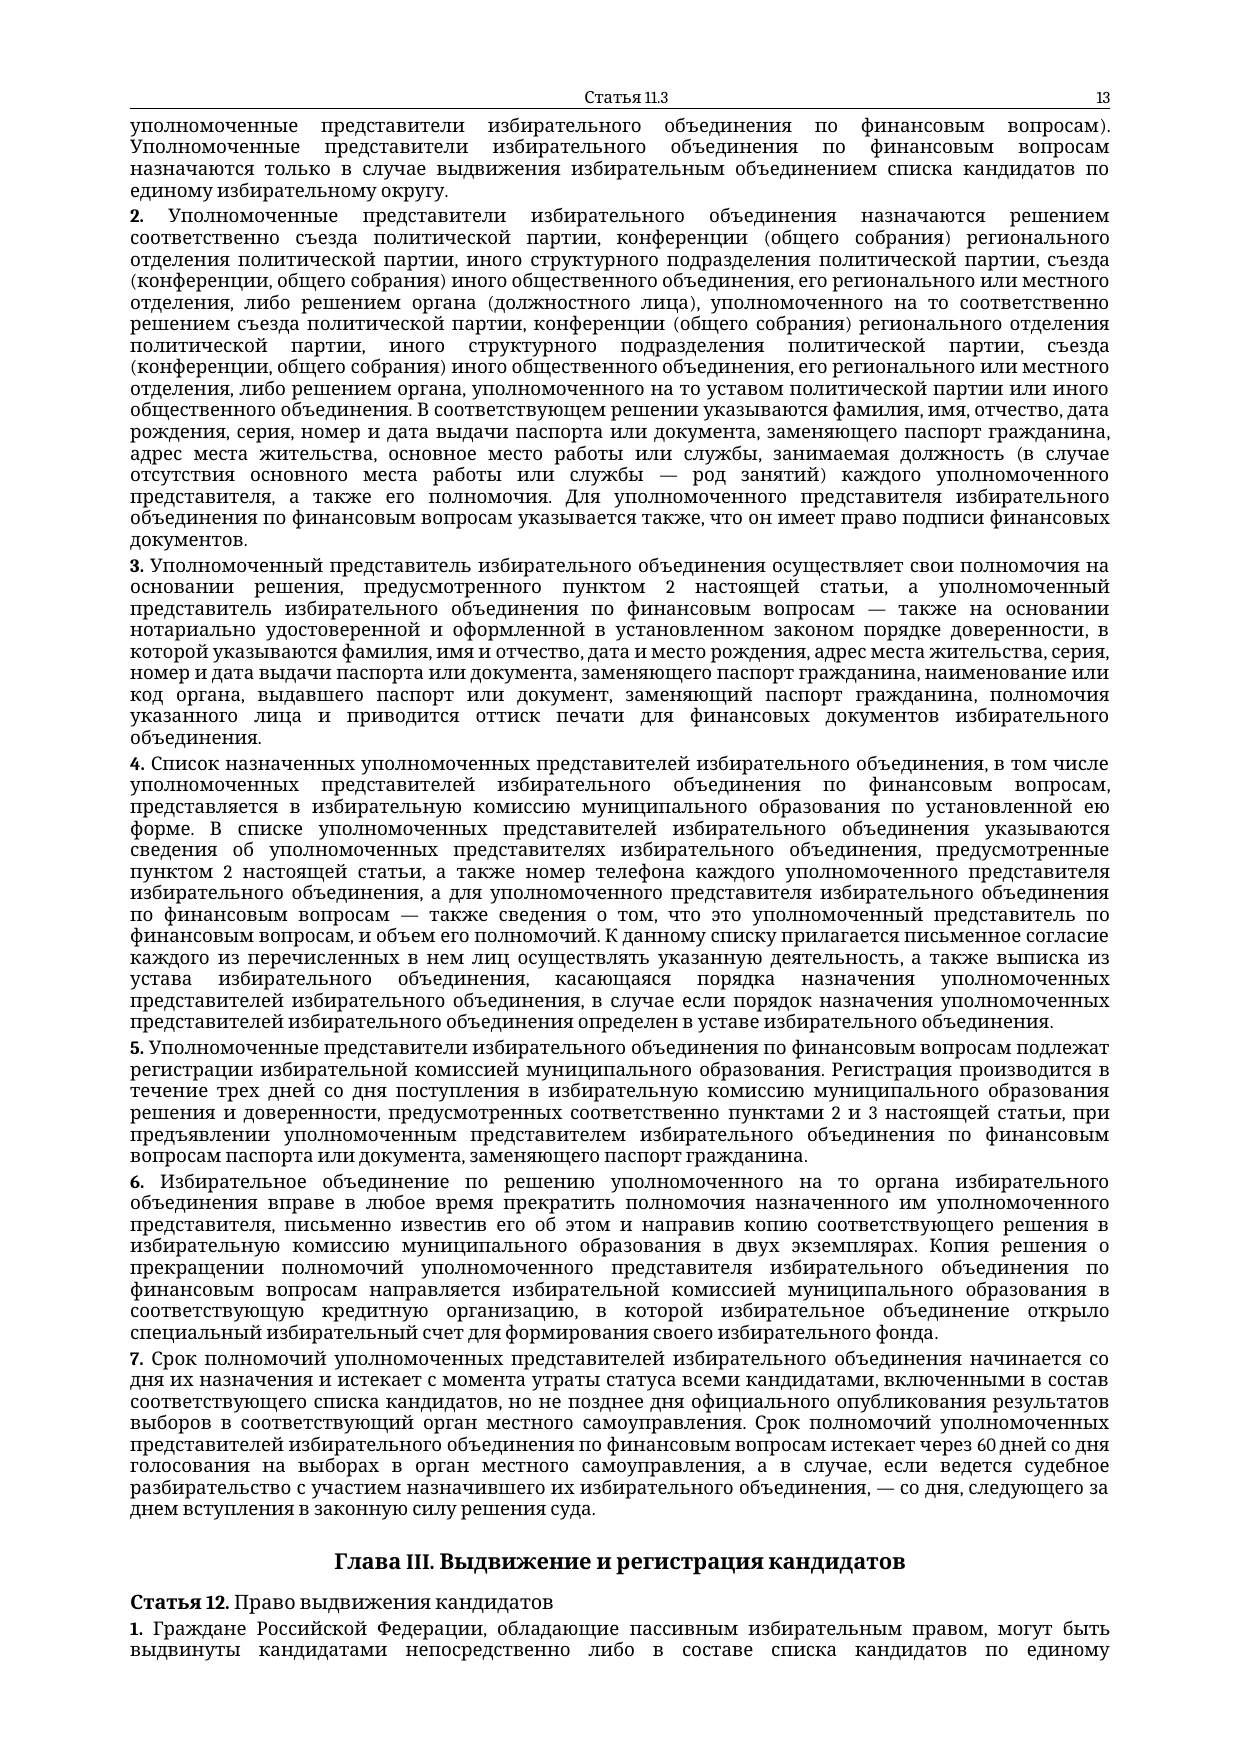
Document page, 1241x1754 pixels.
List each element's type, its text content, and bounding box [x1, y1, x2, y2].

text 6. Избирательное объединение по решению уполномоченного на то органа избирательного объединения вправе в любое время прекратить полномочия назначенного им уполномоченного представителя, письменно известив его об этом и направив копию соответствующего решения в избирательную комиссию муниципального образования в двух экземплярах. Копия решения о прекращении полномочий уполномоченного представителя избирательного объединения по финансовым вопросам направляется избирательной комиссией муниципального образования в соответствующую кредитную организацию, в которой избирательное объединение открыло специальный избирательный счет для формирования своего избирательного фонда. [130, 1171, 1110, 1344]
text 5. Уполномоченные представители избирательного объединения по финансовым вопросам подлежат регистрации избирательной комиссией муниципального образования. Регистрация производится в течение трех дней со дня поступления в избирательную комиссию муниципального образования решения и доверенности, предусмотренных соответственно пунктами 2 и 3 настоящей статьи, при предъявлении уполномоченным представителем избирательного объединения по финансовым вопросам паспорта или документа, заменяющего паспорт гражданина. [130, 1038, 1110, 1167]
text 2. Уполномоченные представители избирательного объединения назначаются решением соответственно съезда политической партии, конференции (общего собрания) регионального отделения политической партии, иного структурного подразделения политической партии, съезда (конференции, общего собрания) иного общественного объединения, его регионального или местного отделения, либо решением органа (должностного лица), уполномоченного на то соответственно решением съезда политической партии, конференции (общего собрания) регионального отделения политической партии, иного структурного подразделения политической партии, съезда (конференции, общего собрания) иного общественного объединения, его регионального или местного отделения, либо решением органа, уполномоченного на то уставом политической партии или иного общественного объединения. В соответствующем решении указываются фамилия, имя, отчество, дата рождения, серия, номер и дата выдачи паспорта или документа, заменяющего паспорт гражданина, адрес места жительства, основное место работы или службы, занимаемая должность (в случае отсутствия основного места работы или службы — род занятий) каждого уполномоченного представителя, а также его полномочия. Для уполномоченного представителя избирательного объединения по финансовым вопросам указывается также, что он имеет право подписи финансовых документов. [130, 206, 1110, 551]
text 7. Срок полномочий уполномоченных представителей избирательного объединения начинается со дня их назначения и истекает с момента утраты статуса всеми кандидатами, включенными в состав соответствующего списка кандидатов, но не позднее дня официального опубликования результатов выборов в соответствующий орган местного самоуправления. Срок полномочий уполномоченных представителей избирательного объединения по финансовым вопросам истекает через 60 дней со дня голосования на выборах в орган местного самоуправления, а в случае, если ведется судебное разбирательство с участием назначившего их избирательного объединения, — со дня, следующего за днем вступления в законную силу решения суда. [130, 1348, 1110, 1521]
text 4. Список назначенных уполномоченных представителей избирательного объединения, в том числе уполномоченных представителей избирательного объединения по финансовым вопросам, представляется в избирательную комиссию муниципального образования по установленной ею форме. В списке уполномоченных представителей избирательного объединения указываются сведения об уполномоченных представителях избирательного объединения, предусмотренные пунктом 2 настоящей статьи, а также номер телефона каждого уполномоченного представителя избирательного объединения, а для уполномоченного представителя избирательного объединения по финансовым вопросам — также сведения о том, что это уполномоченный представитель по финансовым вопросам, и объем его полномочий. К данному списку прилагается письменное согласие каждого из перечисленных в нем лиц осуществлять указанную деятельность, а также выписка из устава избирательного объединения, касающаяся порядка назначения уполномоченных представителей избирательного объединения, в случае если порядок назначения уполномоченных представителей избирательного объединения определен в уставе избирательного объединения. [130, 753, 1110, 1034]
subtitle Статья 12. Право выдвижения кандидатов [130, 1591, 1110, 1614]
text 1. Граждане Российской Федерации, обладающие пассивным избирательным правом, могут быть выдвинуты кандидатами непосредственно либо в составе списка кандидатов по единому [130, 1618, 1110, 1661]
text уполномоченные представители избирательного объединения по финансовым вопросам). Уполномоченные представители избирательного объединения по финансовым вопросам назначаются только в случае выдвижения избирательным объединением списка кандидатов по единому избирательному округу. [130, 116, 1110, 202]
subtitle Глава III. Выдвижение и регистрация кандидатов [130, 1549, 1110, 1575]
text 3. Уполномоченный представитель избирательного объединения осуществляет свои полномочия на основании решения, предусмотренного пунктом 2 настоящей статьи, а уполномоченный представитель избирательного объединения по финансовым вопросам — также на основании нотариально удостоверенной и оформленной в установленном законом порядке доверенности, в которой указываются фамилия, имя и отчество, дата и место рождения, адрес места жительства, серия, номер и дата выдачи паспорта или документа, заменяющего паспорт гражданина, наименование или код органа, выдавшего паспорт или документ, заменяющий паспорт гражданина, полномочия указанного лица и приводится оттиск печати для финансовых документов избирательного объединения. [130, 555, 1110, 749]
